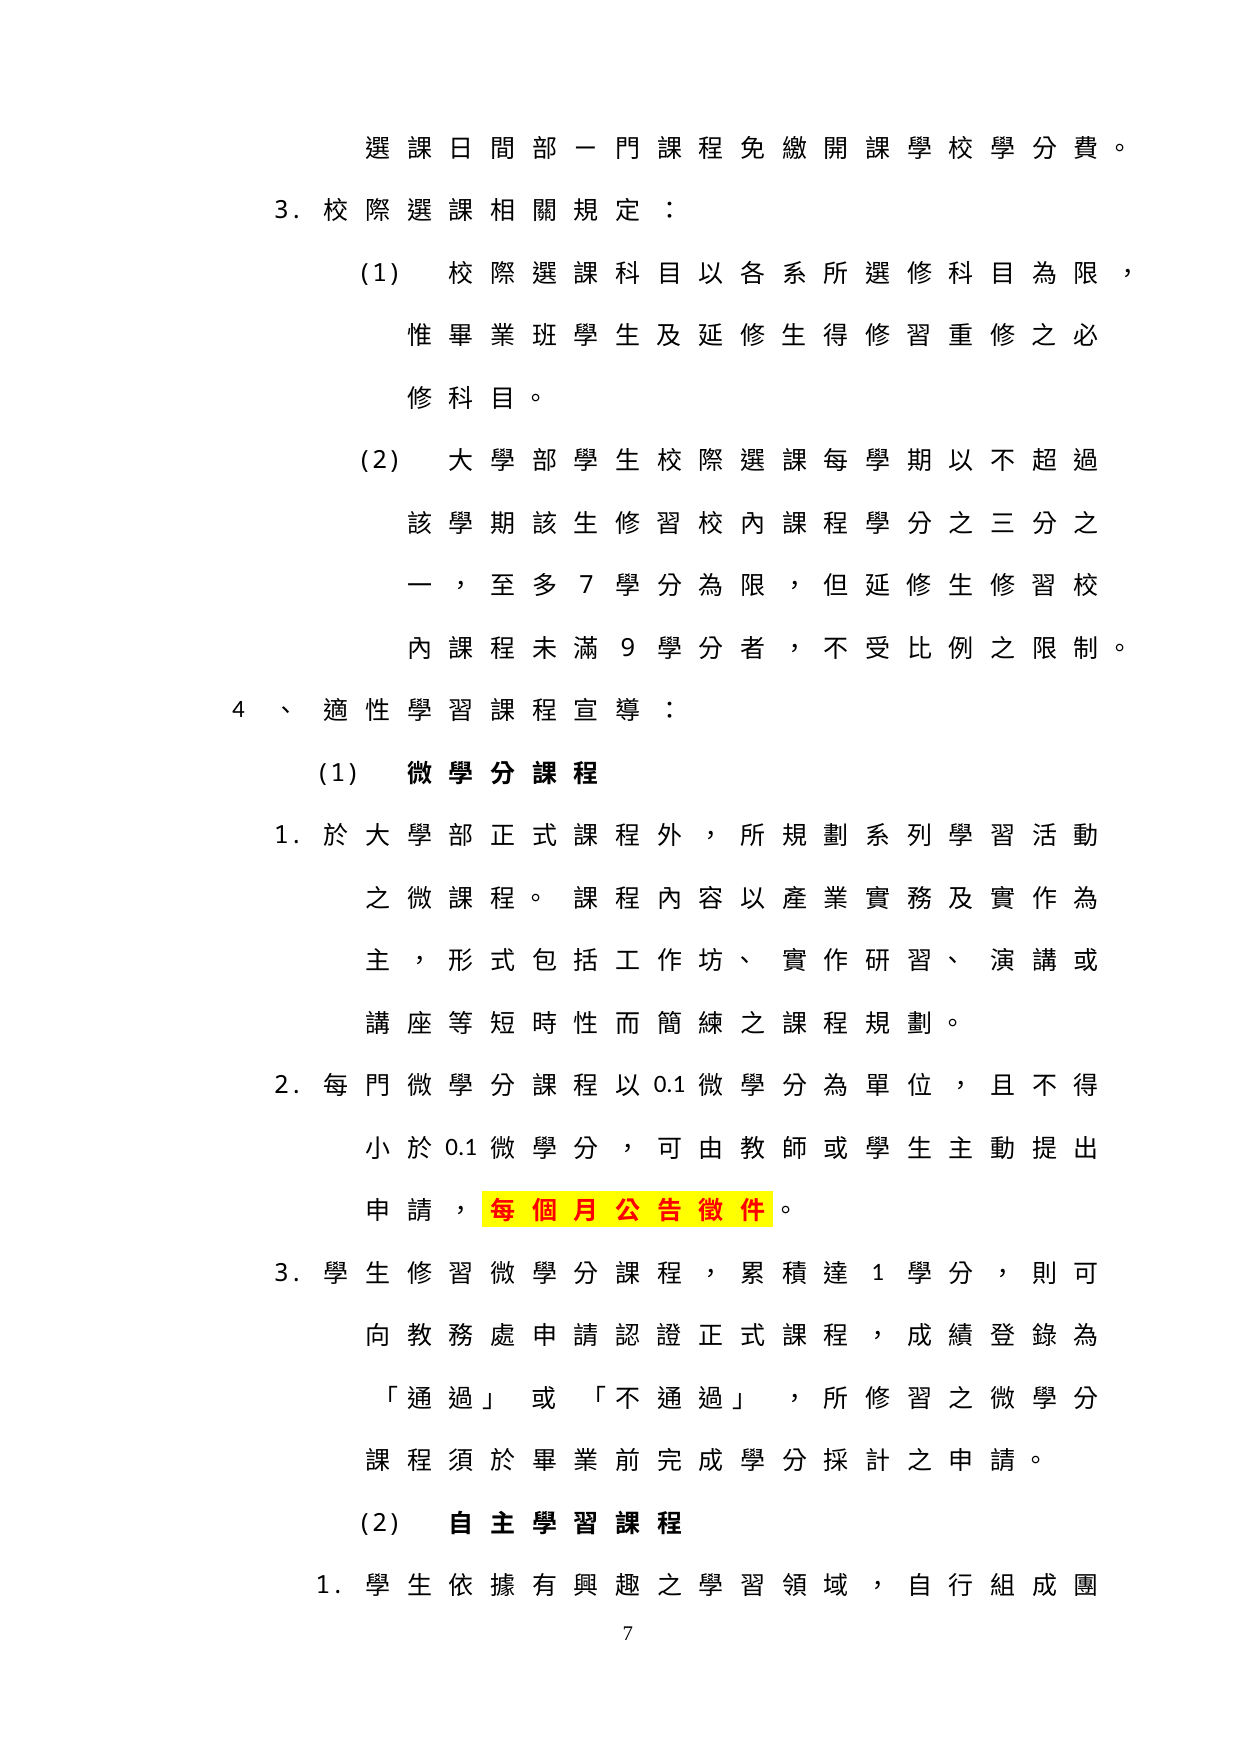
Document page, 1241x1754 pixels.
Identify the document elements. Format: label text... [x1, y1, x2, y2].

list 適性學習課程宣導： [198, 667, 1107, 730]
list 學生修習微學分課程，累積達1學分，則可向教務處申請認證正式課程，成績登錄為「通過」或「不通過」，所修習之微學分課程須於畢業前完成學分採計之申請。 [261, 1230, 1107, 1480]
list 微學分課程 [314, 730, 1107, 792]
list 每門微學分課程以0.1微學分為單位，且不得小於0.1微學分，可由教師或學生主動提出申請，每個月公告徵件。 [261, 1042, 1107, 1230]
list 五校校際選課合作協議：虎尾科技大學、雲林科技大學、嘉義大學、南華大學、中正大學，日間部大學部學生每學期除教育學程、寒暑修、重修及延修等課程外，校際選課日間部ㄧ門課程免繳開課學校學分費。 [261, 105, 1107, 167]
list 校際選課相關規定： [261, 167, 1107, 230]
list 校際選課科目以各系所選修科目為限，惟畢業班學生及延修生得修習重修之必修科目。 [340, 230, 1107, 417]
list 於大學部正式課程外，所規劃系列學習活動之微課程。課程內容以產業實務及實作為主，形式包括工作坊、實作研習、演講或講座等短時性而簡練之課程規劃。 [261, 792, 1107, 1042]
list 大學部學生校際選課每學期以不超過該學期該生修習校內課程學分之三分之一，至多7學分為限，但延修生修習校內課程未滿9學分者，不受比例之限制。 [340, 417, 1107, 667]
list 自主學習課程 [324, 1480, 1107, 1542]
list 學生依據有興趣之學習領域，自行組成團 [296, 1542, 1107, 1605]
